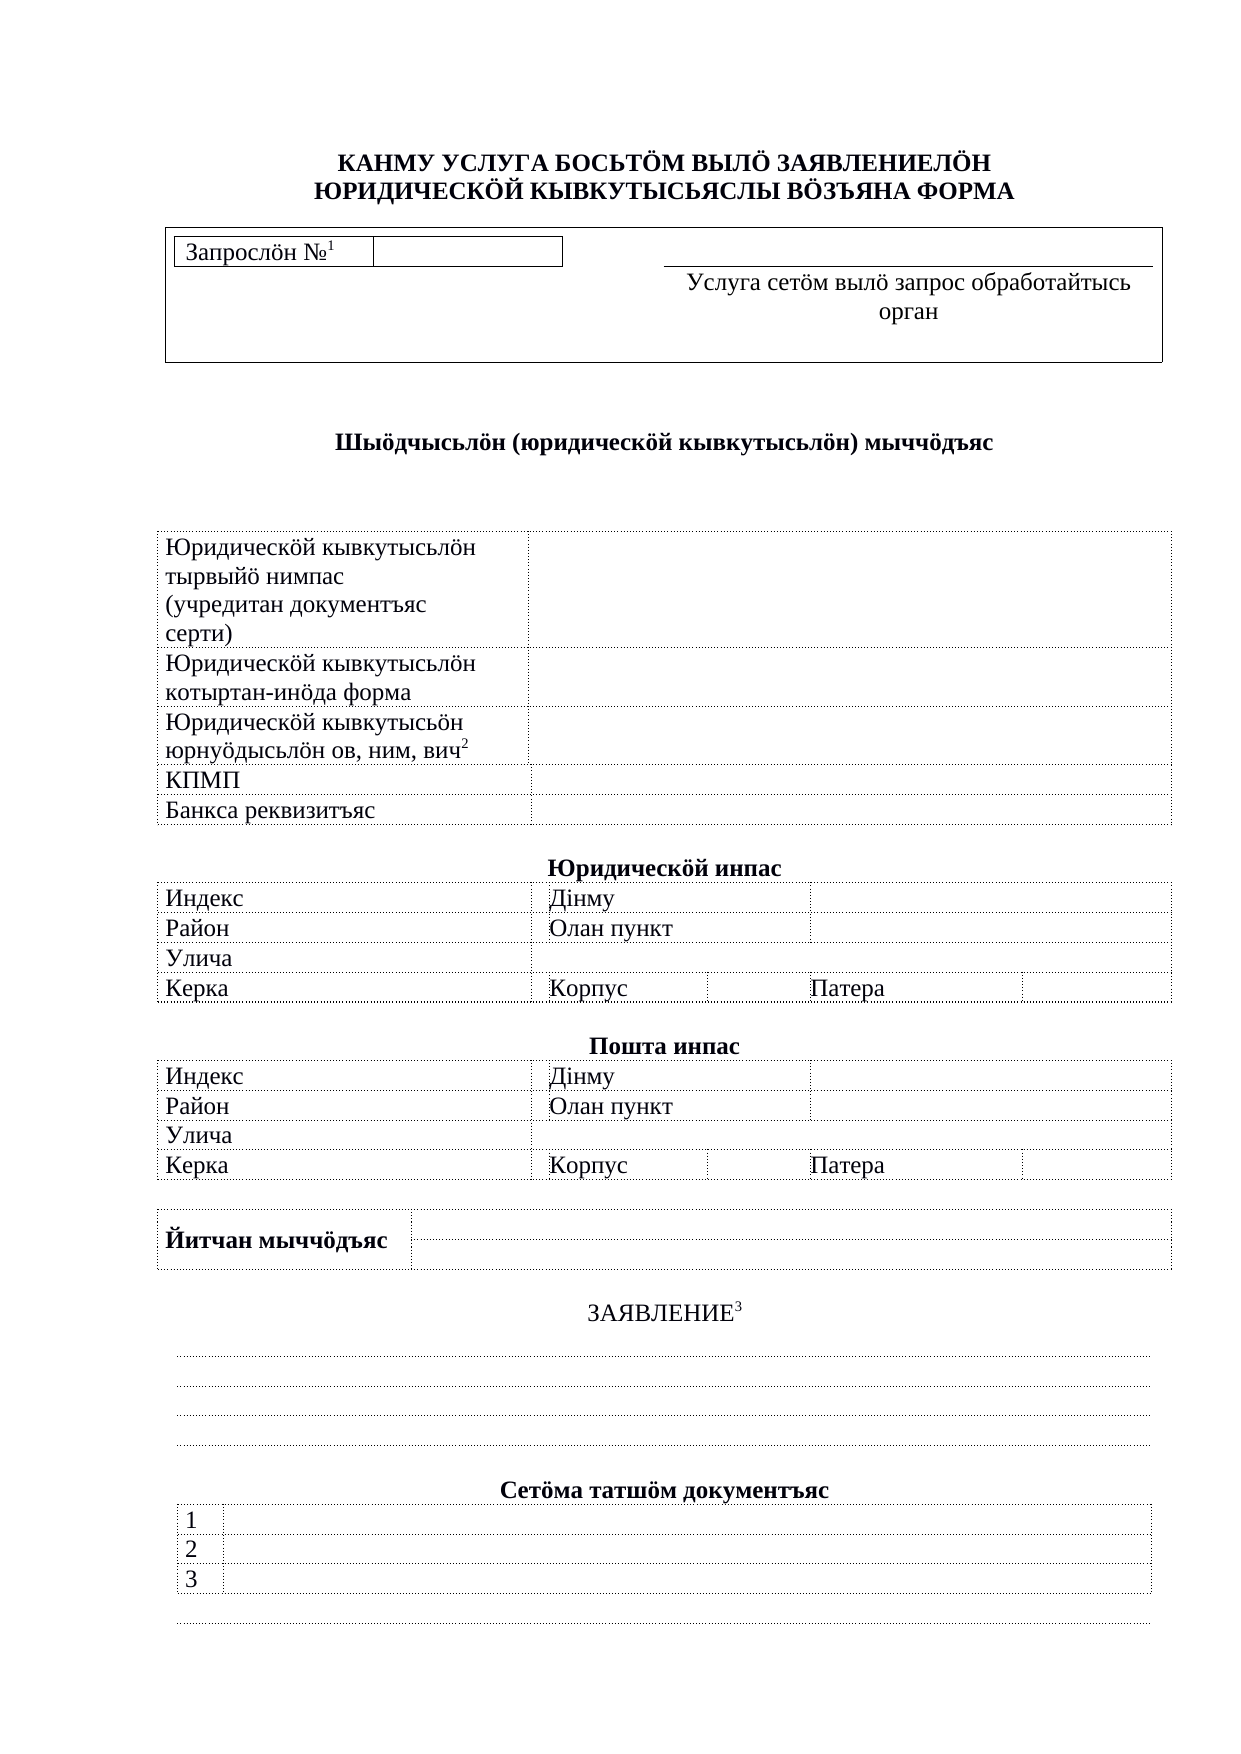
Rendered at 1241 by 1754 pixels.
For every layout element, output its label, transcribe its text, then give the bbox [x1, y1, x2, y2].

table_cell [810, 882, 1171, 912]
table_header Шыӧдчысьлӧн (юридическӧй кывкутысьлӧн) мыччӧдъяс [158, 205, 1171, 531]
table_cell Пошта инпас [158, 1001, 1171, 1060]
table_cell [223, 1504, 1152, 1533]
table_cell [531, 794, 1171, 824]
table_cell 1 [177, 1504, 223, 1533]
table_cell Улича [158, 1120, 531, 1149]
table_cell КПМП [158, 764, 531, 794]
table_header [374, 237, 562, 266]
table_cell Патера [810, 1149, 1023, 1179]
table_cell Керка [158, 1149, 531, 1179]
table_cell [529, 531, 1171, 647]
table_cell [531, 1179, 549, 1209]
table_cell [531, 1120, 1171, 1149]
table_cell [1023, 1179, 1171, 1209]
table_cell Юридическӧй кывкутысьлӧн котыртан-инӧда форма [158, 647, 529, 706]
table_cell [810, 912, 1171, 942]
table_cell [374, 267, 562, 353]
table_cell [531, 942, 1171, 972]
table_header [177, 1356, 1152, 1386]
table_cell [531, 1060, 549, 1090]
table_cell [810, 1179, 1023, 1209]
table_cell [174, 267, 373, 353]
table_cell Олан пункт [549, 1090, 810, 1119]
table_cell [562, 266, 663, 353]
table_cell Индекс [158, 1060, 531, 1090]
table_header Запрослӧн №1 [175, 237, 373, 266]
table_cell Услуга сетӧм вылӧ запрос обработайтысь орган [664, 267, 1153, 353]
text ЮРИДИЧЕСКӦЙ КЫВКУТЫСЬЯСЛЫ ВӦЗЪЯНА ФОРМА [177, 176, 1152, 205]
table_cell [223, 1534, 1152, 1563]
table_cell Банкса реквизитъяс [158, 794, 531, 824]
table_cell Корпус [549, 1149, 708, 1179]
table_cell Индекс [158, 882, 531, 912]
table_cell Патера [810, 972, 1023, 1001]
table_cell [708, 1179, 810, 1209]
table_cell [412, 1209, 1171, 1239]
table_cell Район [158, 912, 531, 942]
table_cell [531, 972, 549, 1001]
table_cell [708, 1149, 810, 1179]
table_cell Керка [158, 972, 531, 1001]
table_cell [158, 1179, 531, 1209]
table_cell 2 [177, 1534, 223, 1563]
text ЗАЯВЛЕНИЕ3 [177, 1298, 1152, 1327]
table_cell Улича [158, 942, 531, 972]
table_cell [531, 1090, 549, 1119]
table_cell [1023, 972, 1171, 1001]
table_cell [177, 1386, 1152, 1415]
table_header [664, 236, 1153, 266]
table_cell [412, 1239, 1171, 1268]
table_cell [529, 706, 1171, 764]
table_cell 3 [177, 1563, 223, 1593]
table_cell Юридическӧй кывкутысьлӧн тырвыйӧ нимпас (учредитан документъяс серти) [158, 531, 529, 647]
table_cell [1023, 1149, 1171, 1179]
table_cell [529, 647, 1171, 706]
table_cell [531, 764, 1171, 794]
table_cell [531, 1149, 549, 1179]
table_cell [223, 1563, 1152, 1593]
table_cell Дінму [549, 882, 810, 912]
table_cell [549, 1179, 708, 1209]
table_cell [177, 1415, 1152, 1445]
table_cell Дінму [549, 1060, 810, 1090]
table_cell Корпус [549, 972, 708, 1001]
table_cell Олан пункт [549, 912, 810, 942]
table_header [563, 236, 663, 266]
table_cell Район [158, 1090, 531, 1119]
text КАНМУ УСЛУГА БОСЬТӦМ ВЫЛӦ ЗАЯВЛЕНИЕЛӦН [177, 148, 1152, 176]
table_cell [810, 1090, 1171, 1119]
table_cell [177, 1593, 223, 1623]
table_cell [708, 972, 810, 1001]
table_cell Юридическӧй кывкутысьӧн юрнуӧдысьлӧн ов, ним, вич2 [158, 706, 529, 764]
table_cell Йитчан мыччӧдъяс [158, 1209, 412, 1268]
table_cell [531, 882, 549, 912]
table_cell [223, 1593, 1152, 1623]
table_cell Юридическӧй инпас [158, 824, 1171, 882]
table_header Сетӧма татшӧм документъяс [177, 1475, 1152, 1504]
table_cell [531, 912, 549, 942]
table_cell [810, 1060, 1171, 1090]
